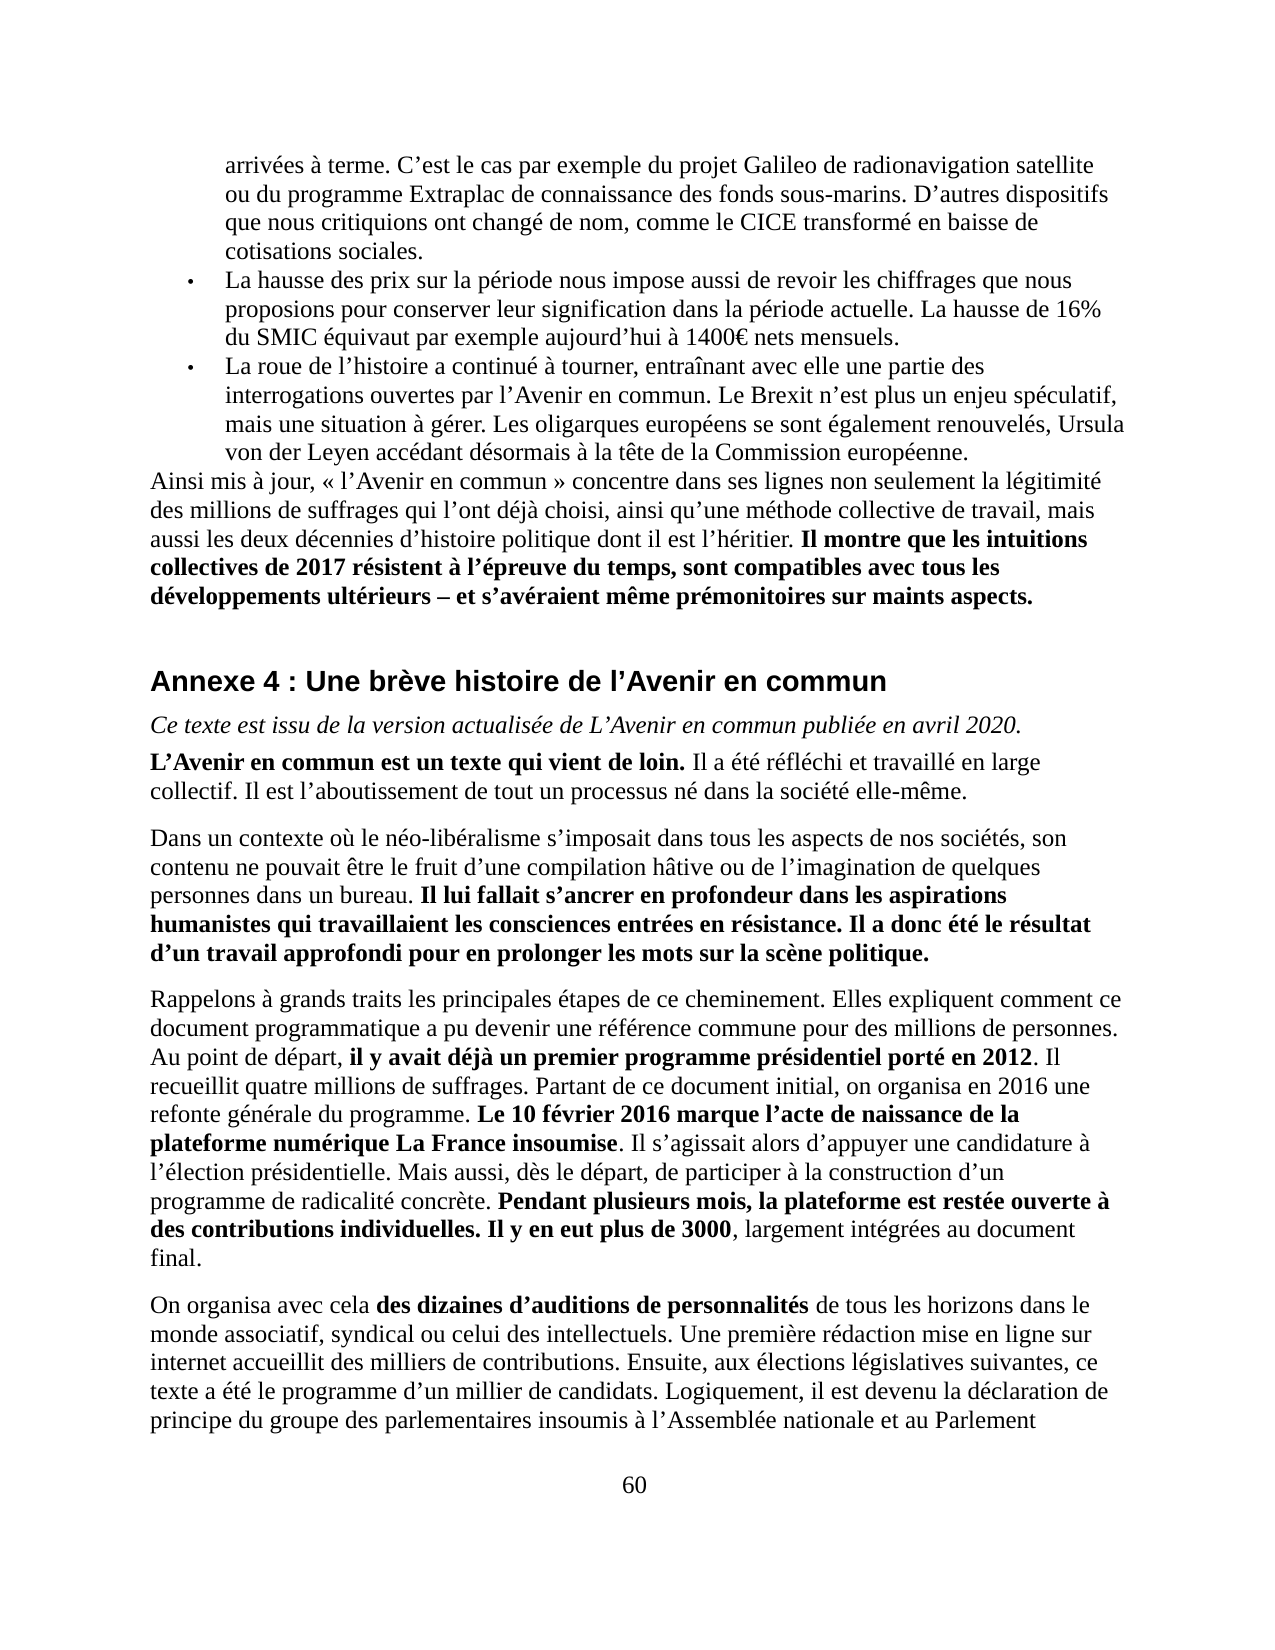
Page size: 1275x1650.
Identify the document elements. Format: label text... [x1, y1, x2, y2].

text On organisa avec cela des dizaines d’auditions de personnalités de tous les horizons dans le monde associatif, syndical ou celui des intellectuels. Une première rédaction mise en ligne sur internet accueillit des milliers de contributions. Ensuite, aux élections législatives suivantes, ce texte a été le programme d’un millier de candidats. Logiquement, il est devenu la déclaration de principe du groupe des parlementaires insoumis à l’Assemblée nationale et au Parlement [150, 1290, 1125, 1434]
text Dans un contexte où le néo-libéralisme s’imposait dans tous les aspects de nos sociétés, son contenu ne pouvait être le fruit d’une compilation hâtive ou de l’imagination de quelques personnes dans un bureau. Il lui fallait s’ancrer en profondeur dans les aspirations humanistes qui travaillaient les consciences entrées en résistance. Il a donc été le résultat d’un travail approfondi pour en prolonger les mots sur la scène politique. [150, 823, 1125, 967]
list arrivées à terme. C’est le cas par exemple du projet Galileo de radionavigation satellite ou du programme Extraplac de connaissance des fonds sous-marins. D’autres dispositifs que nous critiquions ont changé de nom, comme le CICE transformé en baisse de cotisations sociales. [187, 150, 1125, 265]
text Ainsi mis à jour, « l’Avenir en commun » concentre dans ses lignes non seulement la légitimité des millions de suffrages qui l’ont déjà choisi, ainsi qu’une méthode collective de travail, mais aussi les deux décennies d’histoire politique dont il est l’héritier. Il montre que les intuitions collectives de 2017 résistent à l’épreuve du temps, sont compatibles avec tous les développements ultérieurs – et s’avéraient même prémonitoires sur maints aspects. [150, 466, 1125, 610]
list La roue de l’histoire a continué à tourner, entraînant avec elle une partie des interrogations ouvertes par l’Avenir en commun. Le Brexit n’est plus un enjeu spéculatif, mais une situation à gérer. Les oligarques européens se sont également renouvelés, Ursula von der Leyen accédant désormais à la tête de la Commission européenne. [187, 351, 1125, 466]
list La hausse des prix sur la période nous impose aussi de revoir les chiffrages que nous proposions pour conserver leur signification dans la période actuelle. La hausse de 16% du SMIC équivaut par exemple aujourd’hui à 1400€ nets mensuels. [187, 265, 1125, 351]
text L’Avenir en commun est un texte qui vient de loin. Il a été réfléchi et travaillé en large collectif. Il est l’aboutissement de tout un processus né dans la société elle-même. [150, 747, 1125, 805]
subtitle Annexe 4 : Une brève histoire de l’Avenir en commun [150, 664, 1125, 697]
text Rappelons à grands traits les principales étapes de ce cheminement. Elles expliquent comment ce document programmatique a pu devenir une référence commune pour des millions de personnes. Au point de départ, il y avait déjà un premier programme présidentiel porté en 2012. Il recueillit quatre millions de suffrages. Partant de ce document initial, on organisa en 2016 une refonte générale du programme. Le 10 février 2016 marque l’acte de naissance de la plateforme numérique La France insoumise. Il s’agissait alors d’appuyer une candidature à l’élection présidentielle. Mais aussi, dès le départ, de participer à la construction d’un programme de radicalité concrète. Pendant plusieurs mois, la plateforme est restée ouverte à des contributions individuelles. Il y en eut plus de 3000, largement intégrées au document final. [150, 984, 1125, 1272]
text Ce texte est issu de la version actualisée de L’Avenir en commun publiée en avril 2020. [150, 710, 1125, 738]
